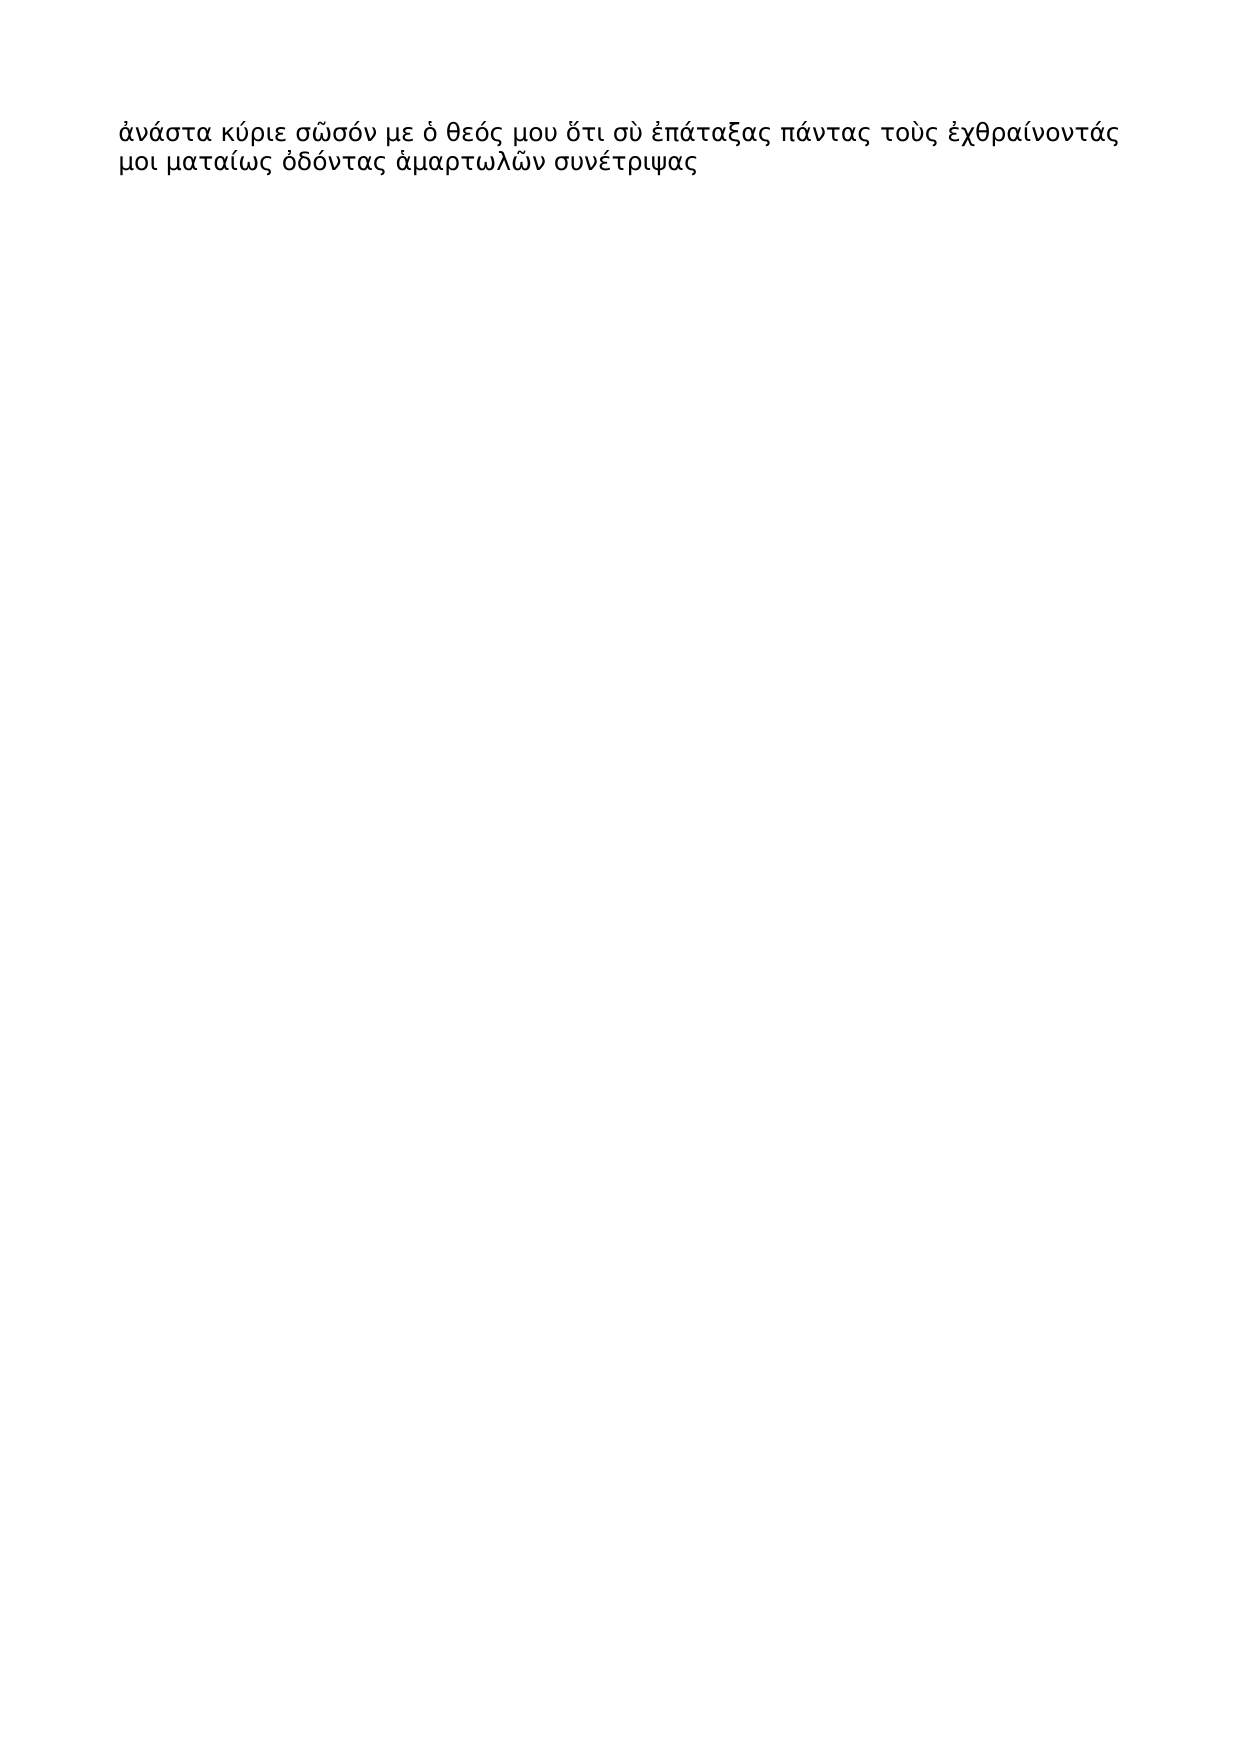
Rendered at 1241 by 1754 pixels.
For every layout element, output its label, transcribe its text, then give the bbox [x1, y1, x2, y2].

text ἀνάστα κύριε σῶσόν με ὁ θεός μου ὅτι σὺ ἐπάταξας πάντας τοὺς ἐχθραίνοντάς μοι ματαίως ὀδόντας ἁμαρτωλῶν συνέτριψας [118, 118, 1122, 176]
